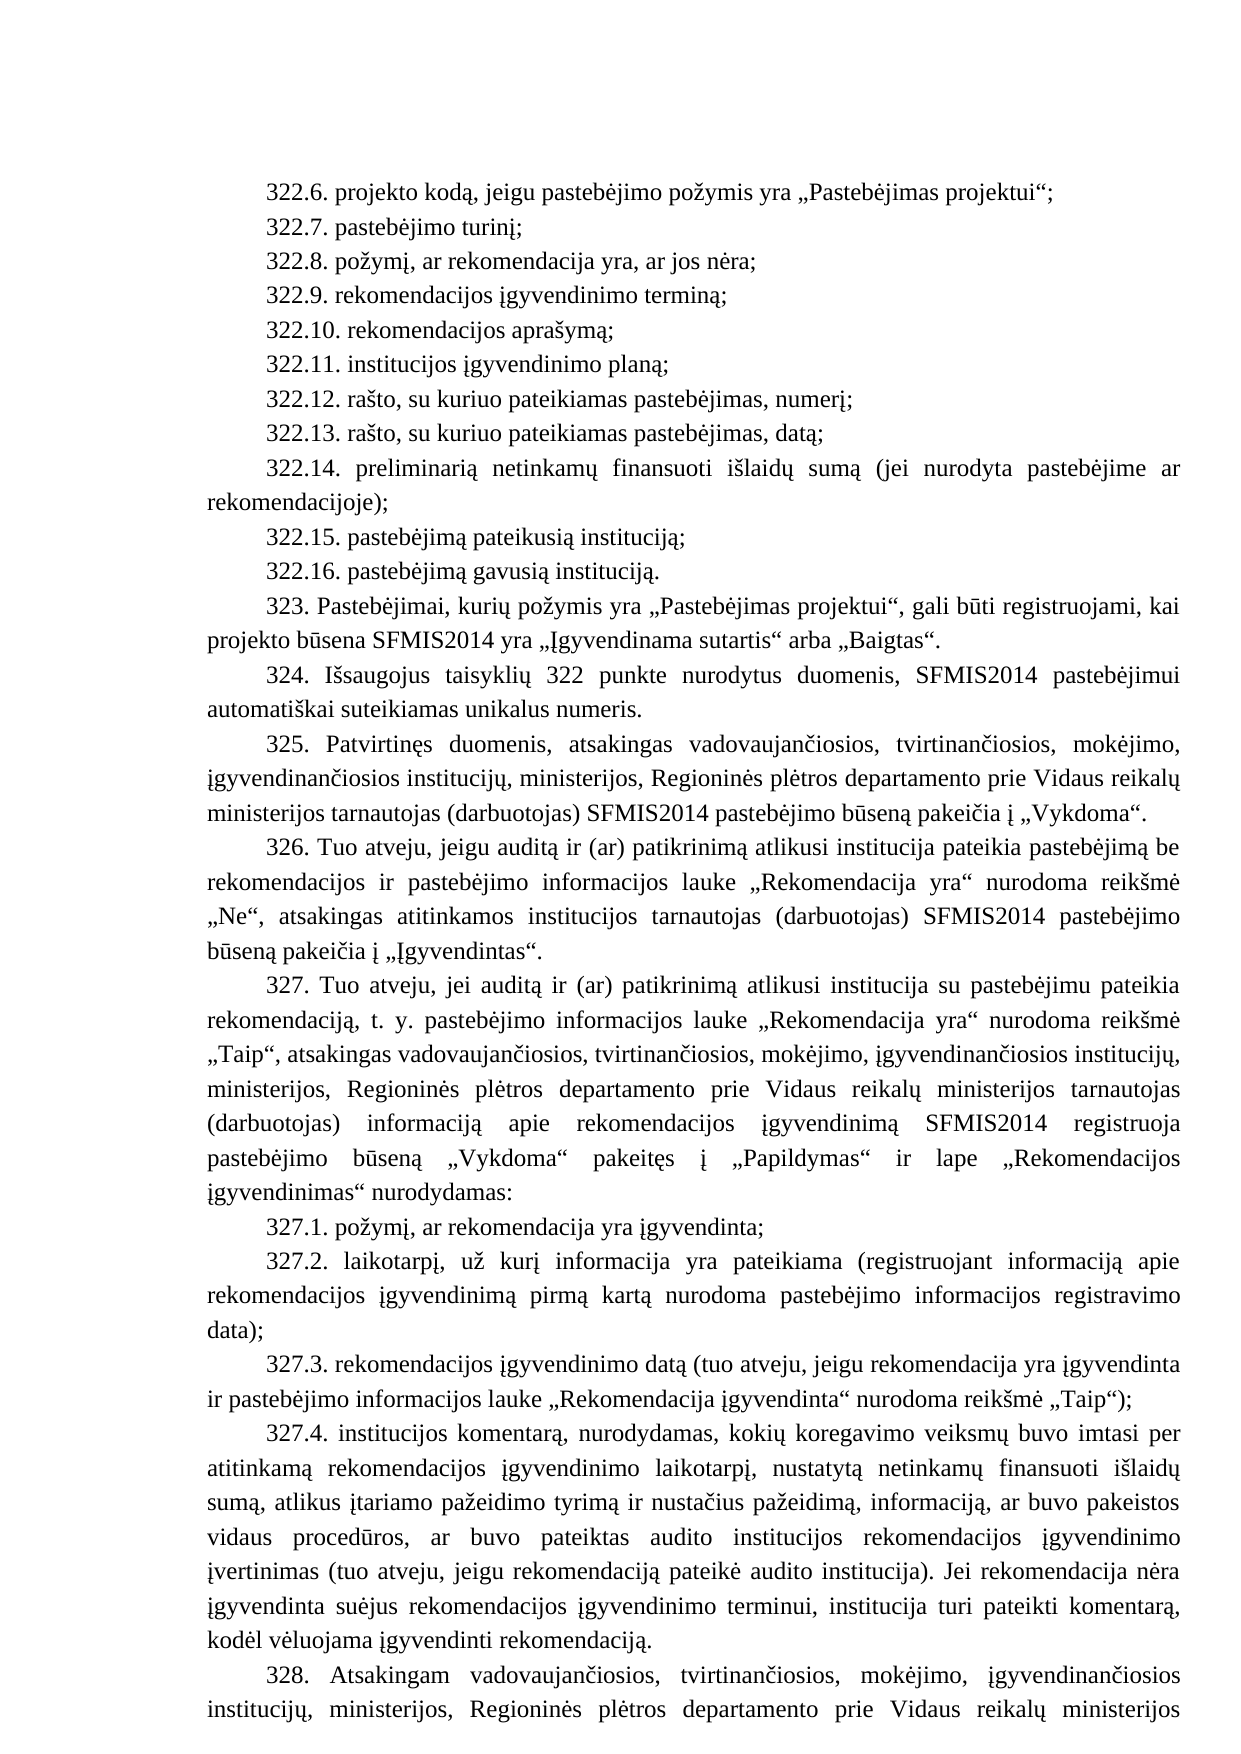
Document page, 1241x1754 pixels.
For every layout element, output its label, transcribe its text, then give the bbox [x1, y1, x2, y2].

text 322.14. preliminarią netinkamų finansuoti išlaidų sumą (jei nurodyta pastebėjime ar rekomendacijoje); [207, 453, 1181, 516]
text 322.7. pastebėjimo turinį; [207, 212, 1181, 240]
text 322.6. projekto kodą, jeigu pastebėjimo požymis yra „Pastebėjimas projektui“; [207, 177, 1181, 206]
text 326. Tuo atveju, jeigu auditą ir (ar) patikrinimą atlikusi institucija pateikia pastebėjimą be rekomendacijos ir pastebėjimo informacijos lauke „Rekomendacija yra“ nurodoma reikšmė „Ne“, atsakingas atitinkamos institucijos tarnautojas (darbuotojas) SFMIS2014 pastebėjimo būseną pakeičia į „Įgyvendintas“. [207, 832, 1181, 964]
text 322.10. rekomendacijos aprašymą; [207, 315, 1181, 344]
text 323. Pastebėjimai, kurių požymis yra „Pastebėjimas projektui“, gali būti registruojami, kai projekto būsena SFMIS2014 yra „Įgyvendinama sutartis“ arba „Baigtas“. [207, 591, 1181, 654]
text 325. Patvirtinęs duomenis, atsakingas vadovaujančiosios, tvirtinančiosios, mokėjimo, įgyvendinančiosios institucijų, ministerijos, Regioninės plėtros departamento prie Vidaus reikalų ministerijos tarnautojas (darbuotojas) SFMIS2014 pastebėjimo būseną pakeičia į „Vykdoma“. [207, 729, 1181, 827]
text 328. Atsakingam vadovaujančiosios, tvirtinančiosios, mokėjimo, įgyvendinančiosios institucijų, ministerijos, Regioninės plėtros departamento prie Vidaus reikalų ministerijos [207, 1660, 1181, 1723]
text 322.13. rašto, su kuriuo pateikiamas pastebėjimas, datą; [207, 418, 1181, 447]
text 322.9. rekomendacijos įgyvendinimo terminą; [207, 281, 1181, 309]
text 327. Tuo atveju, jei auditą ir (ar) patikrinimą atlikusi institucija su pastebėjimu pateikia rekomendaciją, t. y. pastebėjimo informacijos lauke „Rekomendacija yra“ nurodoma reikšmė „Taip“, atsakingas vadovaujančiosios, tvirtinančiosios, mokėjimo, įgyvendinančiosios institucijų, ministerijos, Regioninės plėtros departamento prie Vidaus reikalų ministerijos tarnautojas (darbuotojas) informaciją apie rekomendacijos įgyvendinimą SFMIS2014 registruoja pastebėjimo būseną „Vykdoma“ pakeitęs į „Papildymas“ ir lape „Rekomendacijos įgyvendinimas“ nurodydamas: [207, 970, 1181, 1206]
text 327.2. laikotarpį, už kurį informacija yra pateikiama (registruojant informaciją apie rekomendacijos įgyvendinimą pirmą kartą nurodoma pastebėjimo informacijos registravimo data); [207, 1246, 1181, 1344]
text 324. Išsaugojus taisyklių 322 punkte nurodytus duomenis, SFMIS2014 pastebėjimui automatiškai suteikiamas unikalus numeris. [207, 660, 1181, 723]
text 327.3. rekomendacijos įgyvendinimo datą (tuo atveju, jeigu rekomendacija yra įgyvendinta ir pastebėjimo informacijos lauke „Rekomendacija įgyvendinta“ nurodoma reikšmė „Taip“); [207, 1349, 1181, 1413]
text 322.12. rašto, su kuriuo pateikiamas pastebėjimas, numerį; [207, 384, 1181, 413]
text 322.15. pastebėjimą pateikusią instituciją; [207, 522, 1181, 551]
text 327.4. institucijos komentarą, nurodydamas, kokių koregavimo veiksmų buvo imtasi per atitinkamą rekomendacijos įgyvendinimo laikotarpį, nustatytą netinkamų finansuoti išlaidų sumą, atlikus įtariamo pažeidimo tyrimą ir nustačius pažeidimą, informaciją, ar buvo pakeistos vidaus procedūros, ar buvo pateiktas audito institucijos rekomendacijos įgyvendinimo įvertinimas (tuo atveju, jeigu rekomendaciją pateikė audito institucija). Jei rekomendacija nėra įgyvendinta suėjus rekomendacijos įgyvendinimo terminui, institucija turi pateikti komentarą, kodėl vėluojama įgyvendinti rekomendaciją. [207, 1418, 1181, 1654]
text 322.16. pastebėjimą gavusią instituciją. [207, 556, 1181, 585]
text 322.8. požymį, ar rekomendacija yra, ar jos nėra; [207, 246, 1181, 275]
text 322.11. institucijos įgyvendinimo planą; [207, 349, 1181, 378]
text 327.1. požymį, ar rekomendacija yra įgyvendinta; [207, 1212, 1181, 1240]
